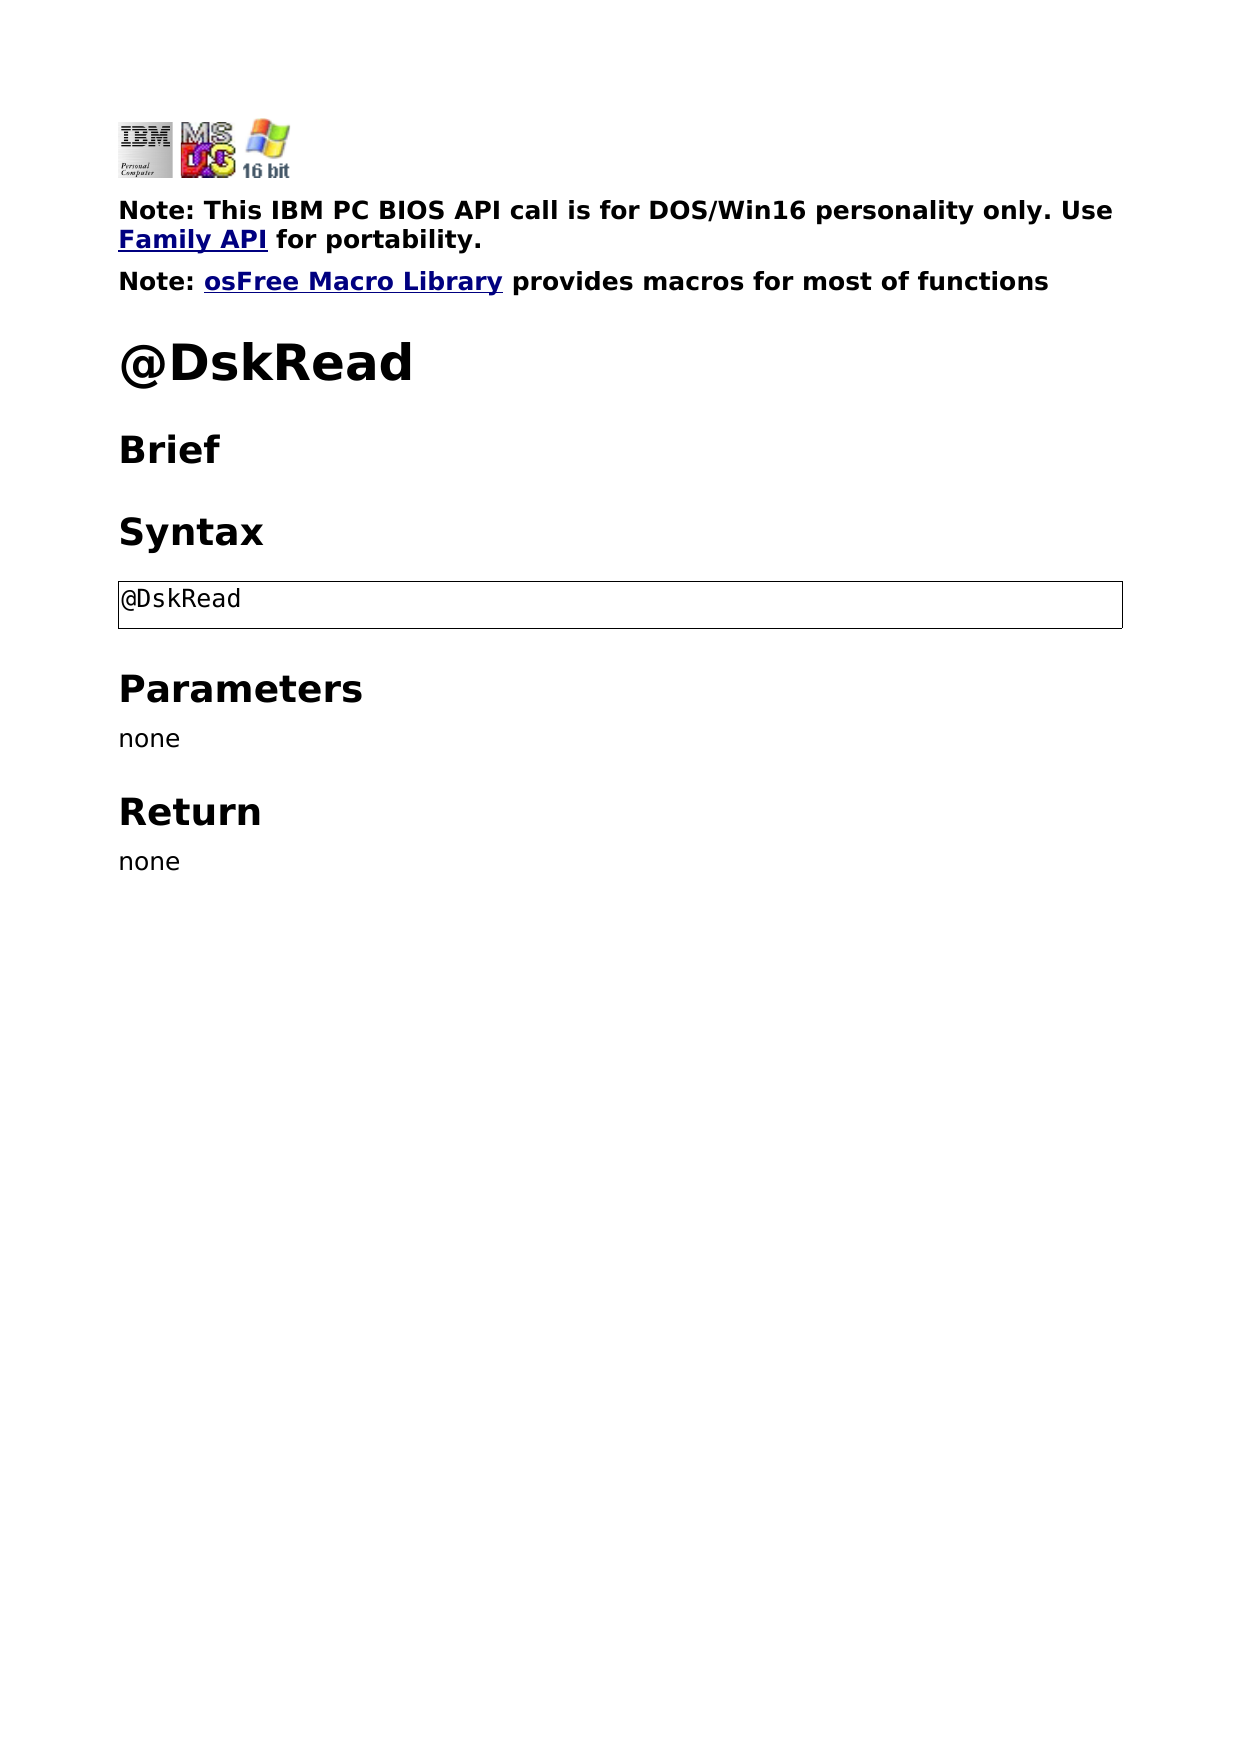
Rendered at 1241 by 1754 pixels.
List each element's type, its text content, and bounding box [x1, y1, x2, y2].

picture [118, 122, 173, 178]
text none [118, 724, 1122, 753]
subtitle Syntax [118, 510, 1122, 554]
text Note: This IBM PC BIOS API call is for DOS/Win16 personality only. Use Family API for portability. [118, 196, 1122, 254]
text none [118, 847, 1122, 876]
subtitle Return [118, 791, 1122, 834]
subtitle Parameters [118, 668, 1122, 712]
picture [243, 118, 291, 178]
picture [180, 122, 236, 178]
subtitle @DskRead [118, 333, 1122, 392]
subtitle Brief [118, 429, 1122, 473]
table_header @DskRead [119, 582, 1122, 628]
text Note: osFree Macro Library provides macros for most of functions [118, 267, 1122, 296]
